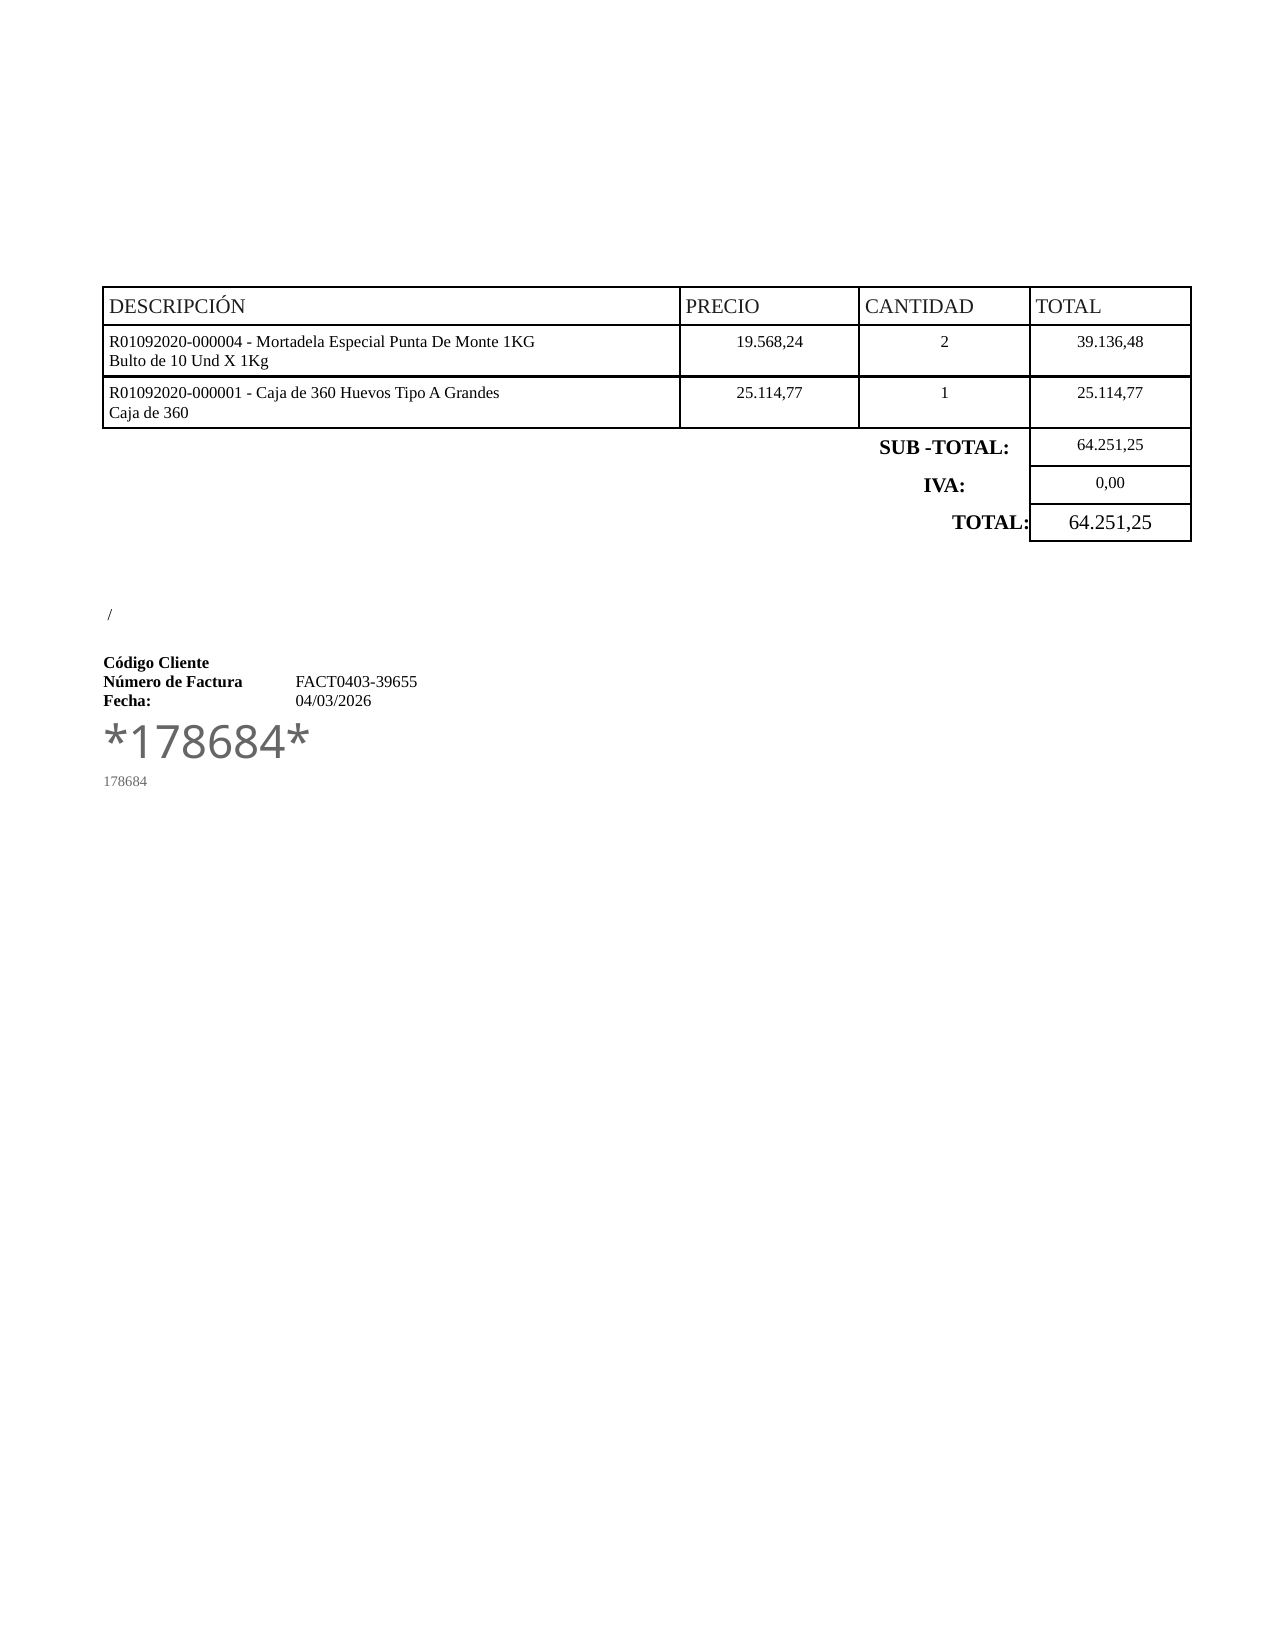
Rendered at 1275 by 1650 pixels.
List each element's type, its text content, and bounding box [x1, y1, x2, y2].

table_cell IVA: [859, 465, 1029, 502]
table_cell 25.114,77 [681, 378, 858, 427]
table_cell 19.568,24 [681, 326, 858, 375]
table_header [103, 542, 858, 566]
table_cell 04/03/2026 [295, 691, 517, 710]
table_header Código Cliente [103, 653, 295, 672]
table_cell [103, 566, 858, 585]
table_cell 25.114,77 [1031, 378, 1190, 427]
table_cell 64.251,25 [1031, 505, 1190, 540]
table_cell 64.251,25 [1031, 429, 1190, 465]
table_cell 2 [860, 326, 1029, 375]
table_header CANTIDAD [860, 288, 1029, 323]
table_cell [103, 585, 858, 604]
text 178684 [103, 772, 1137, 789]
table_header TOTAL [1031, 288, 1190, 323]
table_cell 1 [860, 378, 1029, 427]
table_cell SUB -TOTAL: [859, 429, 1029, 465]
table_cell R01092020-000004 - Mortadela Especial Punta De Monte 1KG Bulto de 10 Und X 1Kg [104, 326, 679, 375]
text *178684* [103, 710, 1137, 772]
table_cell TOTAL: [859, 503, 1029, 540]
table_cell / [103, 605, 858, 624]
table_cell 39.136,48 [1031, 326, 1190, 375]
table_header DESCRIPCIÓN [104, 288, 679, 323]
table_cell FACT0403-39655 [295, 672, 517, 691]
table_cell [103, 429, 859, 540]
table_cell R01092020-000001 - Caja de 360 Huevos Tipo A Grandes Caja de 360 [104, 378, 679, 427]
table_cell Número de Factura [103, 672, 295, 691]
table_cell 0,00 [1031, 467, 1190, 502]
table_header [295, 653, 517, 672]
table_header PRECIO [681, 288, 858, 323]
table_cell Fecha: [103, 691, 295, 710]
